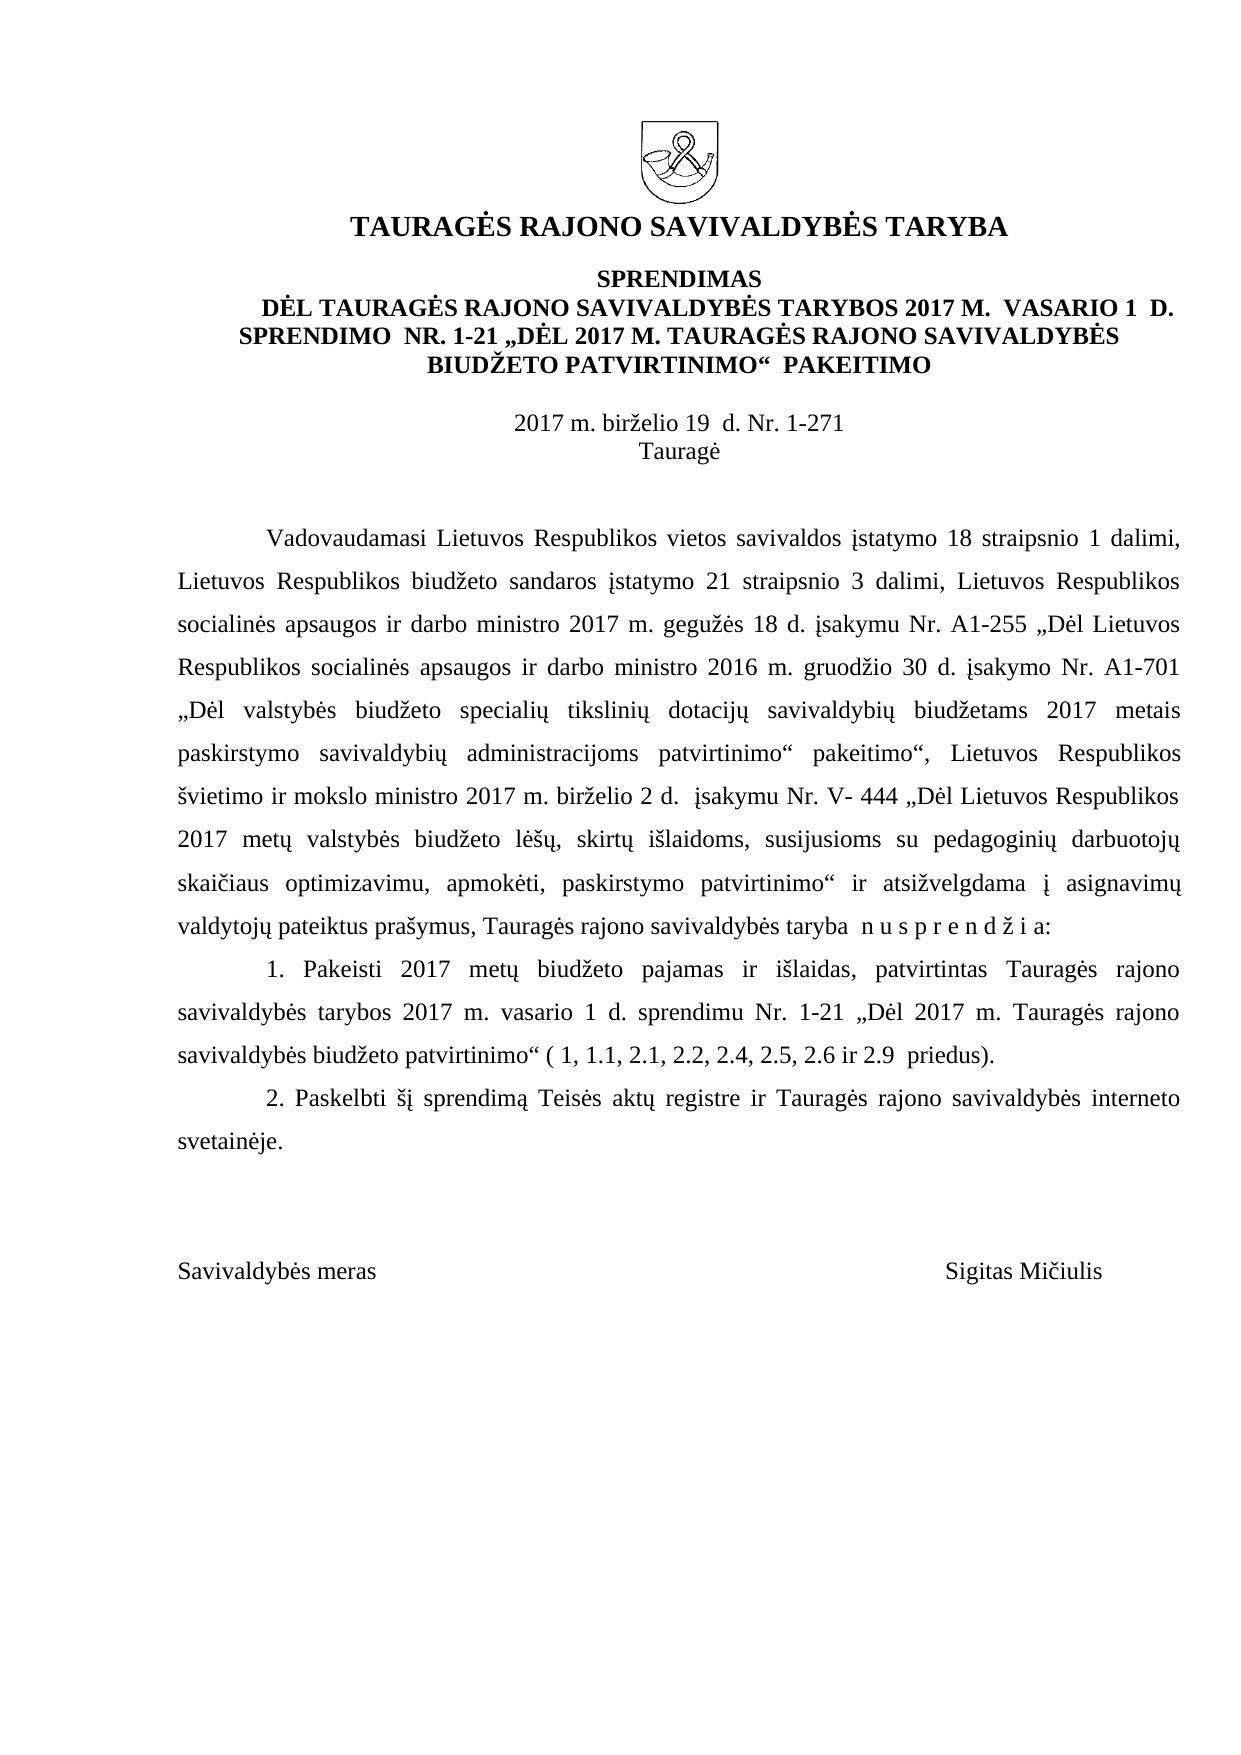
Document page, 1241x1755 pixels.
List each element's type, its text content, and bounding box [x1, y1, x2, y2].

text Tauragė [177, 436, 1181, 465]
text 1. Pakeisti 2017 metų biudžeto pajamas ir išlaidas, patvirtintas Tauragės rajono savivaldybės tarybos 2017 m. vasario 1 d. sprendimu Nr. 1-21 „Dėl 2017 m. Tauragės rajono savivaldybės biudžeto patvirtinimo“ ( 1, 1.1, 2.1, 2.2, 2.4, 2.5, 2.6 ir 2.9 priedus). [177, 954, 1181, 1069]
text TAURAGĖS RAJONO SAVIVALDYBĖS TARYBA [177, 209, 1181, 242]
text Savivaldybės meras Sigitas Mičiulis [177, 1256, 1181, 1284]
text DĖL TAURAGĖS RAJONO SAVIVALDYBĖS TARYBOS 2017 M. VASARIO 1 D. SPRENDIMO NR. 1-21 „DĖL 2017 M. TAURAGĖS RAJONO SAVIVALDYBĖS BIUDŽETO PATVIRTINIMO“ PAKEITIMO [177, 293, 1181, 379]
text 2. Paskelbti šį sprendimą Teisės aktų registre ir Tauragės rajono savivaldybės interneto svetainėje. [177, 1083, 1181, 1155]
text 2017 m. birželio 19 d. Nr. 1-271 [177, 408, 1181, 436]
text SPRENDIMAS [177, 264, 1181, 293]
text Vadovaudamasi Lietuvos Respublikos vietos savivaldos įstatymo 18 straipsnio 1 dalimi, Lietuvos Respublikos biudžeto sandaros įstatymo 21 straipsnio 3 dalimi, Lietuvos Respublikos socialinės apsaugos ir darbo ministro 2017 m. gegužės 18 d. įsakymu Nr. A1-255 „Dėl Lietuvos Respublikos socialinės apsaugos ir darbo ministro 2016 m. gruodžio 30 d. įsakymo Nr. A1-701 „Dėl valstybės biudžeto specialių tikslinių dotacijų savivaldybių biudžetams 2017 metais paskirstymo savivaldybių administracijoms patvirtinimo“ pakeitimo“, Lietuvos Respublikos švietimo ir mokslo ministro 2017 m. birželio 2 d. įsakymu Nr. V- 444 „Dėl Lietuvos Respublikos 2017 metų valstybės biudžeto lėšų, skirtų išlaidoms, susijusioms su pedagoginių darbuotojų skaičiaus optimizavimu, apmokėti, paskirstymo patvirtinimo“ ir atsižvelgdama į asignavimų valdytojų pateiktus prašymus, Tauragės rajono savivaldybės taryba nusprendžia: [177, 523, 1181, 939]
